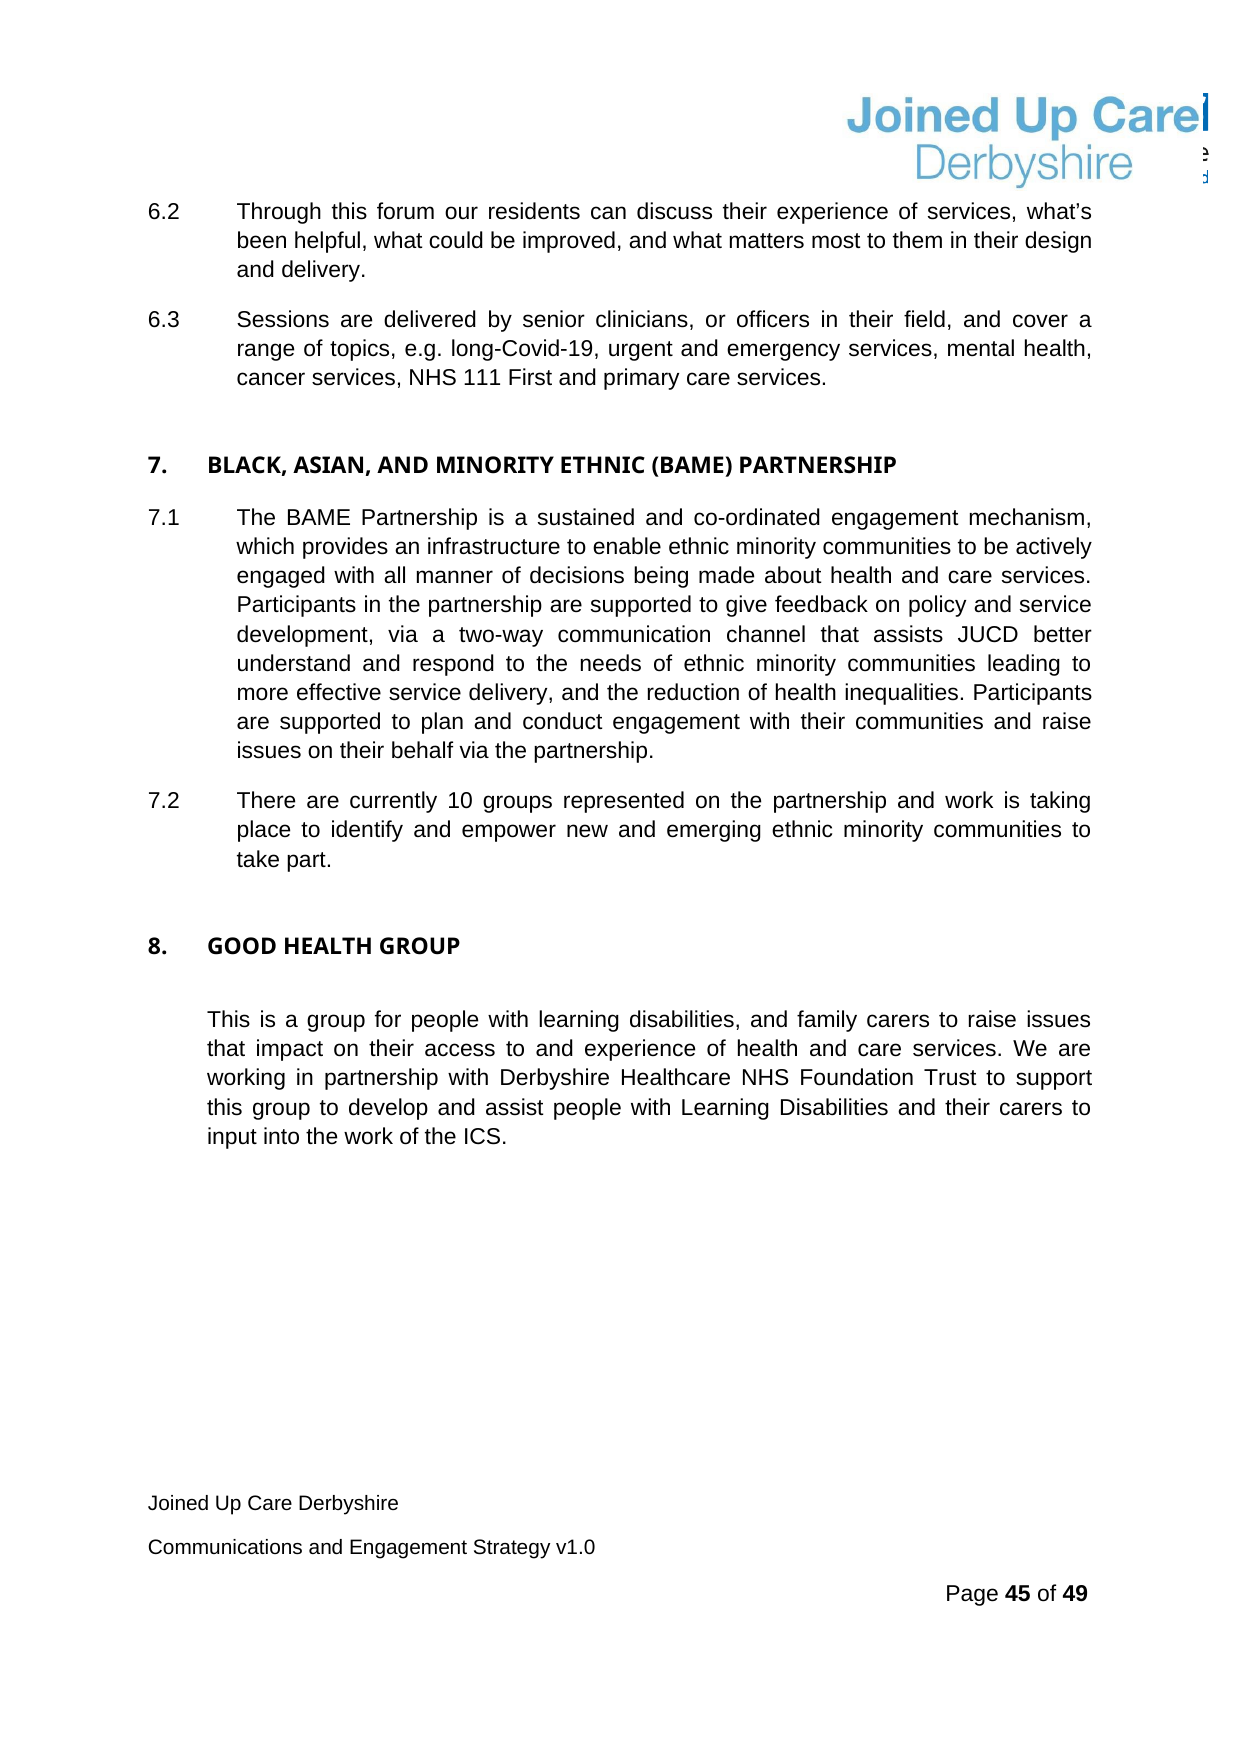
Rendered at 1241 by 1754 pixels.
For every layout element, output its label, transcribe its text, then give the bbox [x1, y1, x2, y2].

subtitle Sessions are delivered by senior clinicians, or officers in their field, and cover a range of topics, e.g. long-Covid-19, urgent and emergency services, mental health, cancer services, NHS 111 First and primary care services. [148, 303, 1092, 391]
subtitle There are currently 10 groups represented on the partnership and work is taking place to identify and empower new and emerging ethnic minority communities to take part. [148, 784, 1092, 872]
subtitle Through this forum our residents can discuss their experience of services, what’s been helpful, what could be improved, and what matters most to them in their design and delivery. [148, 195, 1092, 282]
text This is a group for people with learning disabilities, and family carers to raise issues that impact on their access to and experience of health and care services. We are working in partnership with Derbyshire Healthcare NHS Foundation Trust to support this group to develop and assist people with Learning Disabilities and their carers to input into the work of the ICS. [207, 1003, 1092, 1149]
subtitle Good Health Group [148, 930, 1092, 962]
subtitle Black, Asian, and Minority Ethnic (BAME) Partnership [148, 449, 1092, 480]
subtitle The BAME Partnership is a sustained and co-ordinated engagement mechanism, which provides an infrastructure to enable ethnic minority communities to be actively engaged with all manner of decisions being made about health and care services. Participants in the partnership are supported to give feedback on policy and service development, via a two-way communication channel that assists JUCD better understand and respond to the needs of ethnic minority communities leading to more effective service delivery, and the reduction of health inequalities. Participants are supported to plan and conduct engagement with their communities and raise issues on their behalf via the partnership. [148, 501, 1092, 764]
